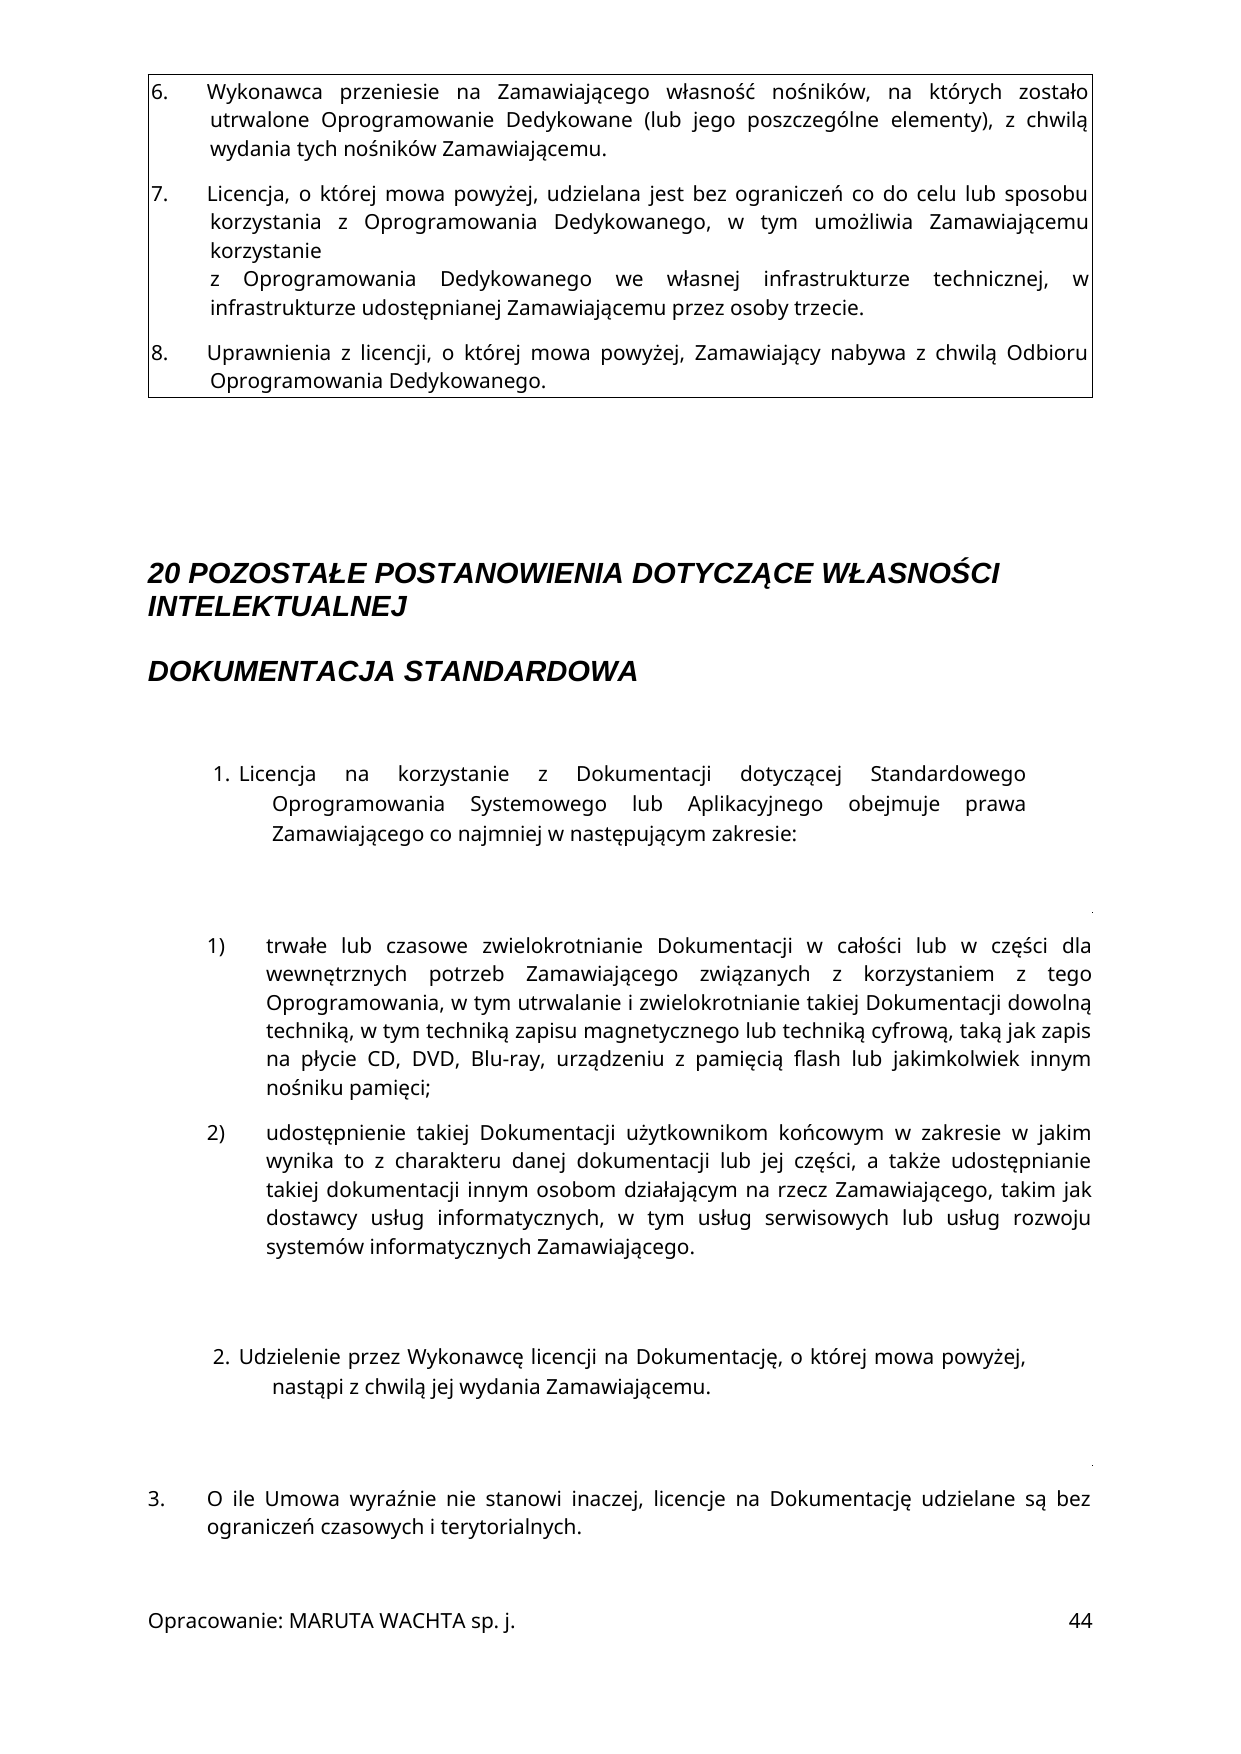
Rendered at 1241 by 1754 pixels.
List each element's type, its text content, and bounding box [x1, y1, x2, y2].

list O ile Umowa wyraźnie nie stanowi inaczej, licencje na Dokumentację udzielane są bez ograniczeń czasowych i terytorialnych. [148, 1484, 1093, 1541]
subtitle DOKUMENTACJA STANDARDOWA [148, 654, 1093, 688]
list Licencja na korzystanie z Dokumentacji dotyczącej Standardowego Oprogramowania Systemowego lub Aplikacyjnego obejmuje prawa Zamawiającego co najmniej w następującym zakresie: [149, 695, 1092, 912]
list Udzielenie przez Wykonawcę licencji na Dokumentację, o której mowa powyżej, nastąpi z chwilą jej wydania Zamawiającemu. [149, 1278, 1092, 1465]
list trwałe lub czasowe zwielokrotnianie Dokumentacji w całości lub w części dla wewnętrznych potrzeb Zamawiającego związanych z korzystaniem z tego Oprogramowania, w tym utrwalanie i zwielokrotnianie takiej Dokumentacji dowolną techniką, w tym techniką zapisu magnetycznego lub techniką cyfrową, taką jak zapis na płycie CD, DVD, Blu-ray, urządzeniu z pamięcią flash lub jakimkolwiek innym nośniku pamięci; [207, 931, 1093, 1101]
list Licencja, o której mowa powyżej, udzielana jest bez ograniczeń co do celu lub sposobu korzystania z Oprogramowania Dedykowanego, w tym umożliwia Zamawiającemu korzystanie z Oprogramowania Dedykowanego we własnej infrastrukturze technicznej, w infrastrukturze udostępnianej Zamawiającemu przez osoby trzecie. [149, 176, 1092, 321]
subtitle 20 POZOSTAŁE POSTANOWIENIA DOTYCZĄCE WŁASNOŚCI INTELEKTUALNEJ [148, 556, 1093, 623]
list udostępnienie takiej Dokumentacji użytkownikom końcowym w zakresie w jakim wynika to z charakteru danej dokumentacji lub jej części, a także udostępnianie takiej dokumentacji innym osobom działającym na rzecz Zamawiającego, takim jak dostawcy usług informatycznych, w tym usług serwisowych lub usług rozwoju systemów informatycznych Zamawiającego. [207, 1118, 1093, 1260]
list Wykonawca przeniesie na Zamawiającego własność nośników, na których zostało utrwalone Oprogramowanie Dedykowane (lub jego poszczególne elementy), z chwilą wydania tych nośników Zamawiającemu. [149, 75, 1092, 162]
list Uprawnienia z licencji, o której mowa powyżej, Zamawiający nabywa z chwilą Odbioru Oprogramowania Dedykowanego. [149, 334, 1092, 397]
